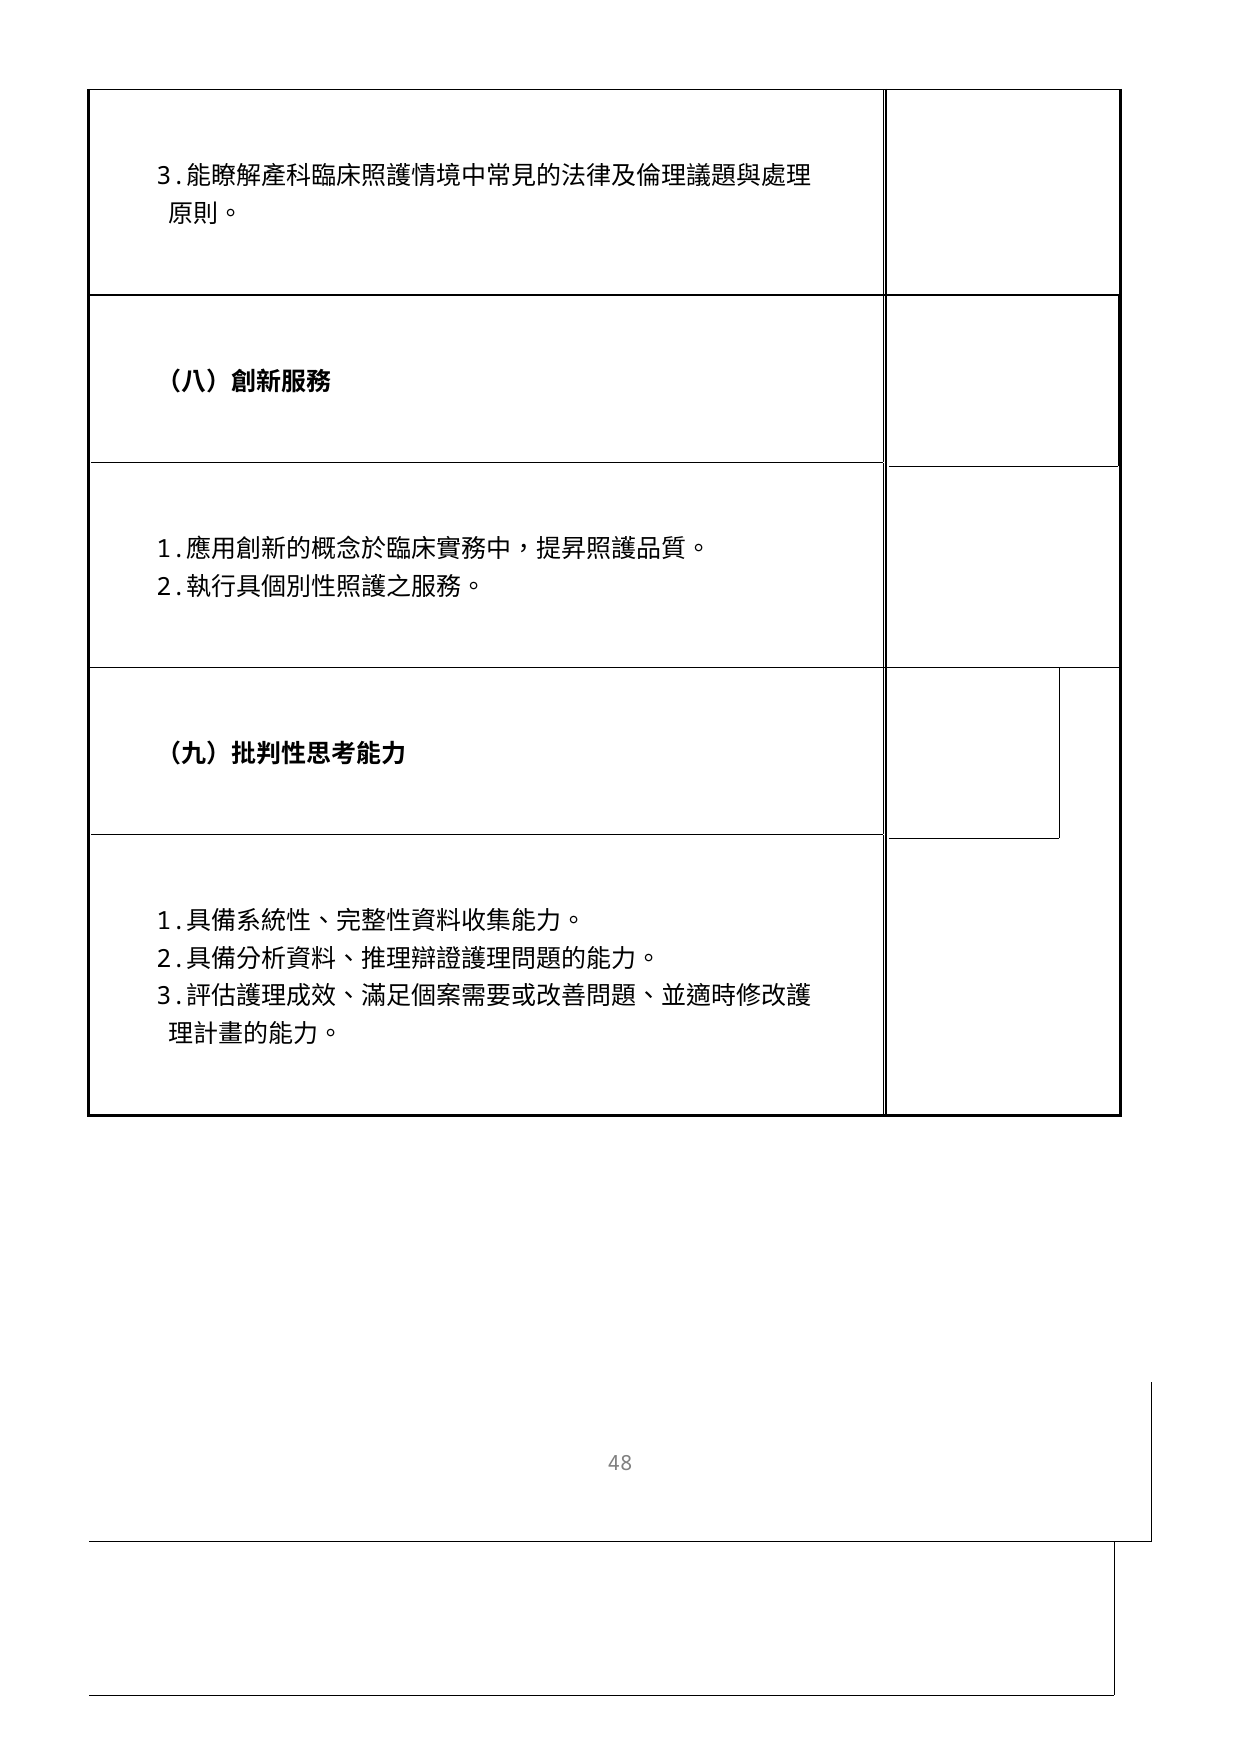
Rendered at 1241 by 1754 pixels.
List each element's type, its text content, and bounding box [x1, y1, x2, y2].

table_cell [887, 296, 1119, 667]
table_cell （八）創新服務 1.應用創新的概念於臨床實務中，提昇照護品質。 2.執行具個別性照護之服務。 [90, 296, 885, 667]
table_cell [887, 90, 1119, 294]
table_cell （九）批判性思考能力 1.具備系統性、完整性資料收集能力。 2.具備分析資料、推理辯證護理問題的能力。 3.評估護理成效、滿足個案需要或改善問題、並適時修改護理計畫的能力。 [90, 668, 885, 1114]
table_cell 3.能瞭解產科臨床照護情境中常見的法律及倫理議題與處理原則。 [90, 90, 883, 294]
table_cell [887, 668, 1119, 1114]
